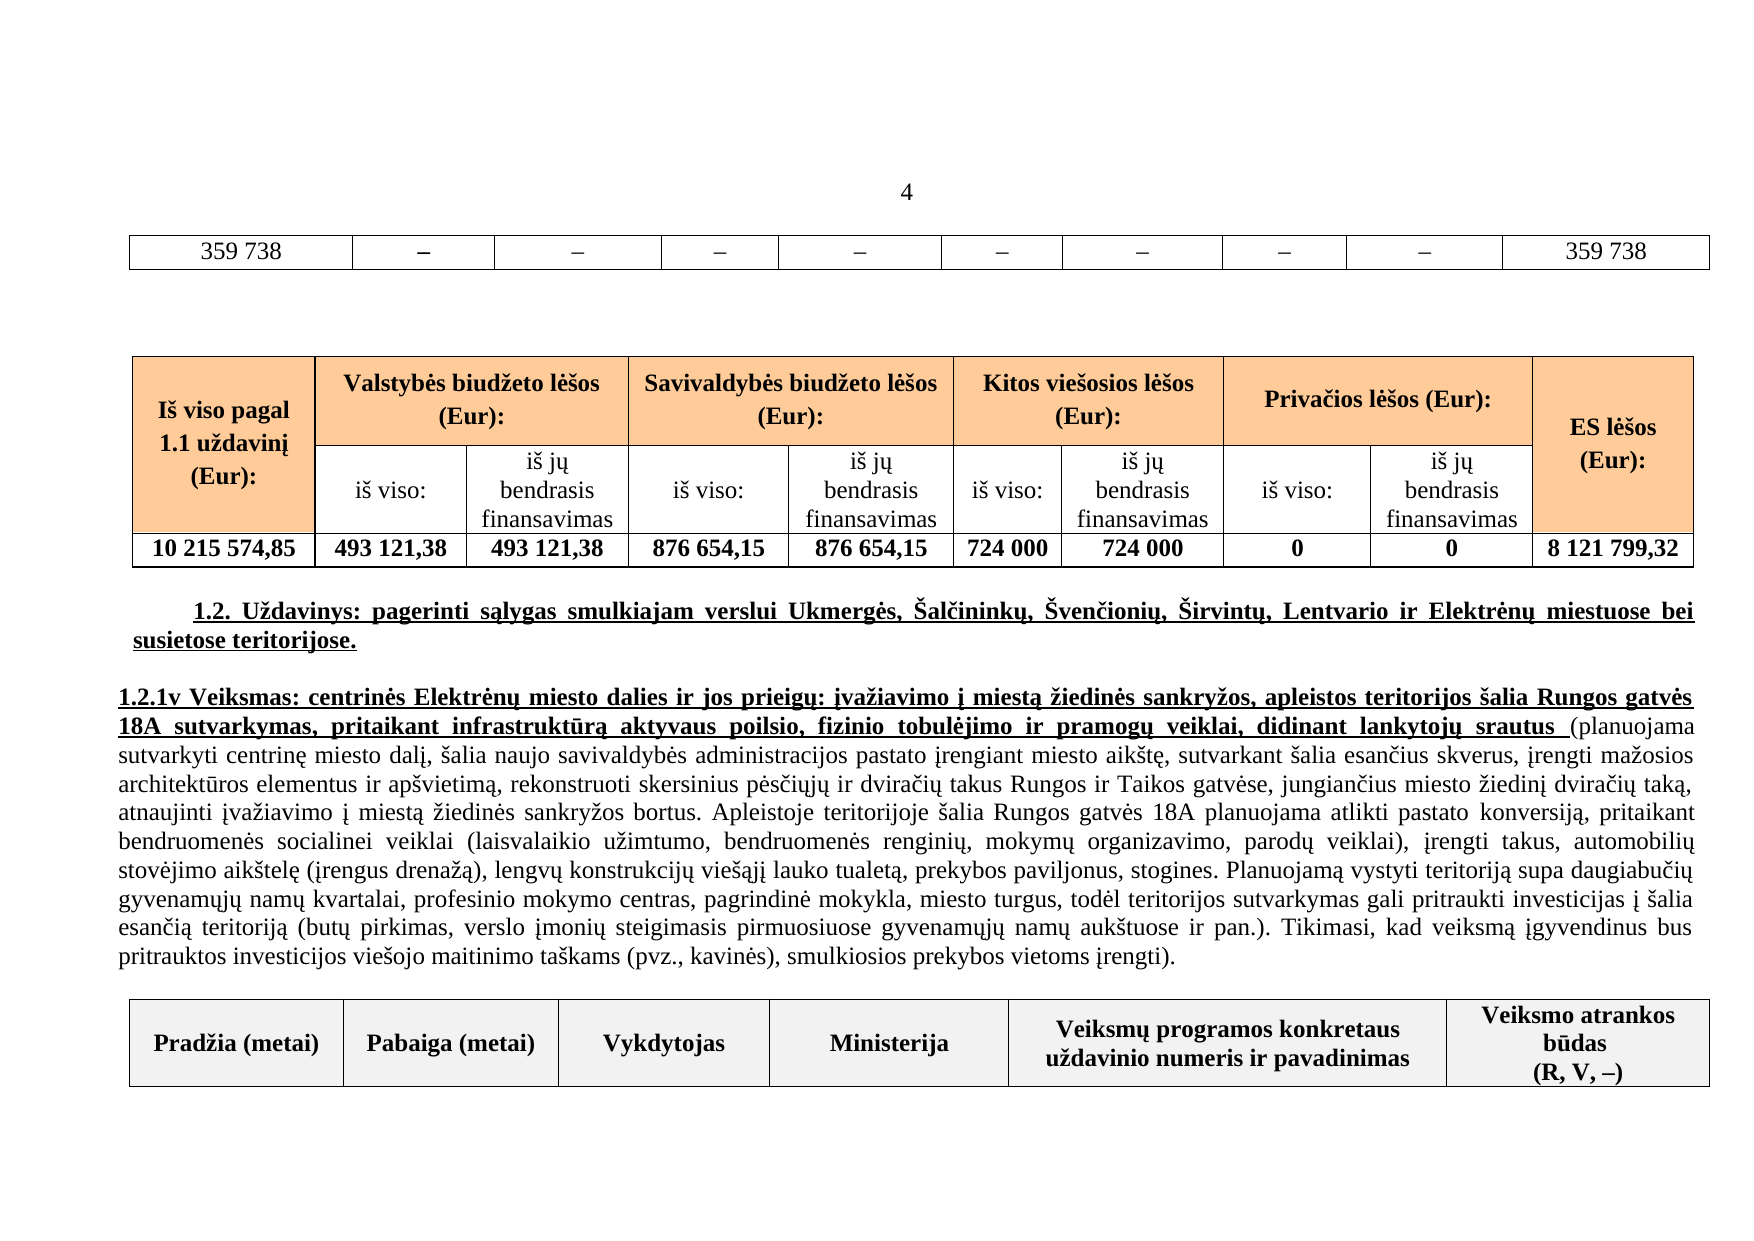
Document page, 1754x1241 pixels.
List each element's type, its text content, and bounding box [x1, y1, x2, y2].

table_cell iš jų bendrasis finansavimas [1371, 446, 1532, 532]
table_cell – [1347, 236, 1502, 269]
table_header Savivaldybės biudžeto lėšos (Eur): [629, 357, 953, 445]
table_cell – [779, 236, 941, 269]
table_cell – [1223, 236, 1346, 269]
table_cell – [495, 236, 661, 269]
table_cell iš viso: [954, 446, 1061, 532]
table_cell iš jų bendrasis finansavimas [467, 446, 628, 532]
table_cell iš jų bendrasis finansavimas [789, 446, 953, 532]
table_cell 10 215 574,85 [133, 534, 314, 566]
table_cell iš viso: [316, 446, 466, 532]
text 1.2.1v Veiksmas: centrinės Elektrėnų miesto dalies ir jos prieigų: įvažiavimo į miestą žiedinės sankryžos, apleistos teritorijos šalia Rungos gatvės 18A sutvarkymas, pritaikant infrastruktūrą aktyvaus poilsio, fizinio tobulėjimo ir pramogų veiklai, didinant lankytojų srautus (planuojama sutvarkyti centrinę miesto dalį, šalia naujo savivaldybės administracijos pastato įrengiant miesto aikštę, sutvarkant šalia esančius skverus, įrengti mažosios architektūros elementus ir apšvietimą, rekonstruoti skersinius pėsčiųjų ir dviračių takus Rungos ir Taikos gatvėse, jungiančius miesto žiedinį dviračių taką, atnaujinti įvažiavimo į miestą žiedinės sankryžos bortus. Apleistoje teritorijoje šalia Rungos gatvės 18A planuojama atlikti pastato konversiją, pritaikant bendruomenės socialinei veiklai (laisvalaikio užimtumo, bendruomenės renginių, mokymų organizavimo, parodų veiklai), įrengti takus, automobilių stovėjimo aikštelę (įrengus drenažą), lengvų konstrukcijų viešąjį lauko tualetą, prekybos paviljonus, stogines. Planuojamą vystyti teritoriją supa daugiabučių gyvenamųjų namų kvartalai, profesinio mokymo centras, pagrindinė mokykla, miesto turgus, todėl teritorijos sutvarkymas gali pritraukti investicijas į šalia esančią teritoriją (butų pirkimas, verslo įmonių steigimasis pirmuosiuose gyvenamųjų namų aukštuose ir pan.). Tikimasi, kad veiksmą įgyvendinus bus pritrauktos investicijos viešojo maitinimo taškams (pvz., kavinės), smulkiosios prekybos vietoms įrengti). [118, 682, 1695, 970]
text 1.2. Uždavinys: pagerinti sąlygas smulkiajam verslui Ukmergės, Šalčininkų, Švenčionių, Širvintų, Lentvario ir Elektrėnų miestuose bei susietose teritorijose. [133, 596, 1695, 654]
table_cell 359 738 [130, 236, 352, 269]
table_cell 359 738 [1503, 236, 1709, 269]
table_header Vykdytojas [559, 1000, 769, 1086]
table_cell – [942, 236, 1062, 269]
table_cell iš jų bendrasis finansavimas [1062, 446, 1223, 532]
table_cell iš viso: [1224, 446, 1370, 532]
table_cell – [662, 236, 778, 269]
table_cell 876 654,15 [629, 534, 788, 566]
table_cell – [353, 236, 494, 269]
table_header Pradžia (metai) [130, 1000, 343, 1086]
table_header Iš viso pagal 1.1 uždavinį (Eur): [133, 357, 314, 532]
table_cell 493 121,38 [316, 534, 466, 566]
table_cell 0 [1224, 534, 1370, 566]
table_cell 876 654,15 [789, 534, 953, 566]
table_header Valstybės biudžeto lėšos (Eur): [316, 357, 628, 445]
table_header ES lėšos (Eur): [1533, 357, 1693, 532]
table_cell 724 000 [1062, 534, 1223, 566]
table_header Veiksmo atrankos būdas (R, V, –) [1447, 1000, 1709, 1086]
table_header Kitos viešosios lėšos (Eur): [954, 357, 1223, 445]
table_header Ministerija [770, 1000, 1008, 1086]
table_header Veiksmų programos konkretaus uždavinio numeris ir pavadinimas [1009, 1000, 1446, 1086]
table_cell iš viso: [629, 446, 788, 532]
table_header Pabaiga (metai) [344, 1000, 558, 1086]
table_cell 724 000 [954, 534, 1061, 566]
table_cell 493 121,38 [467, 534, 628, 566]
table_cell 0 [1371, 534, 1532, 566]
table_cell 8 121 799,32 [1533, 534, 1693, 566]
table_header Privačios lėšos (Eur): [1224, 357, 1532, 445]
table_cell – [1063, 236, 1222, 269]
